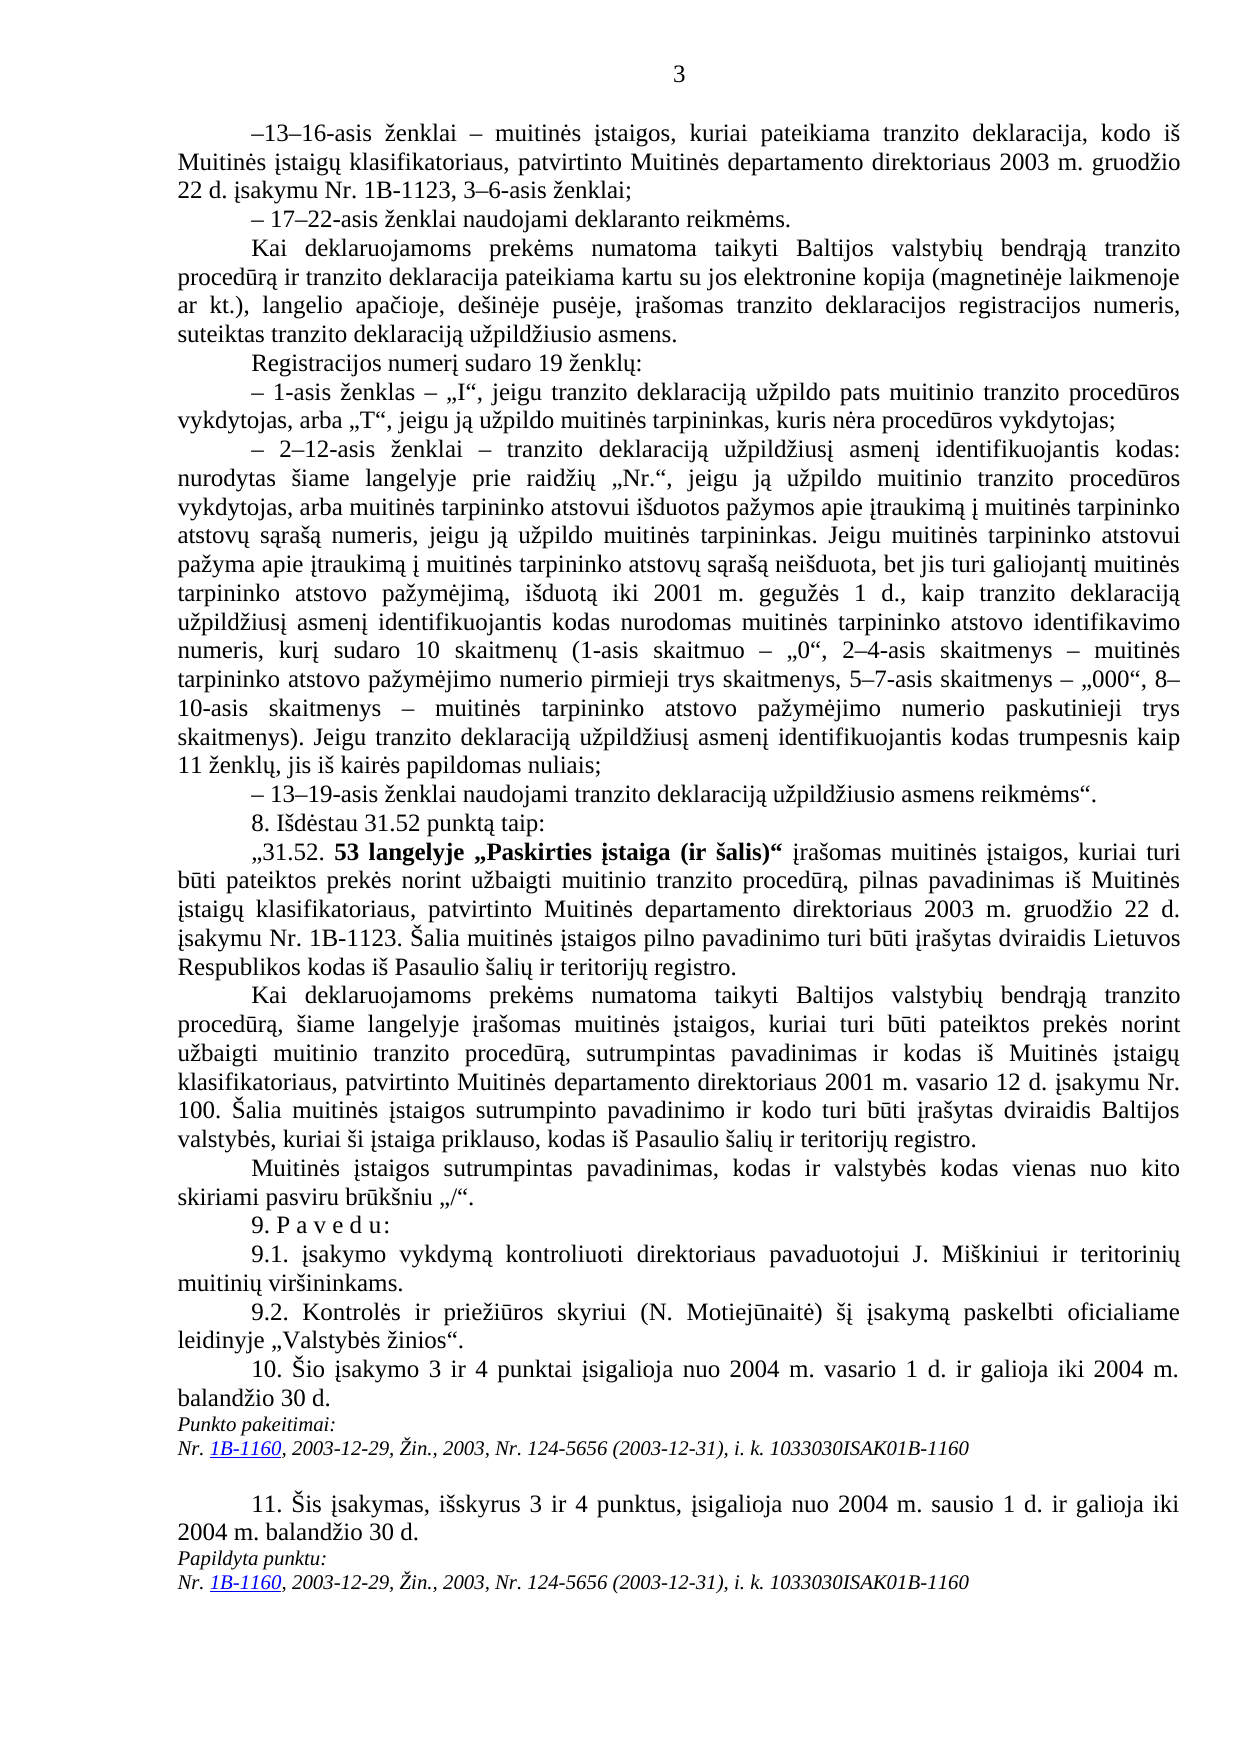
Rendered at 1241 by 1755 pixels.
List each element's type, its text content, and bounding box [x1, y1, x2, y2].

text – 2–12-asis ženklai – tranzito deklaraciją užpildžiusį asmenį identifikuojantis kodas: nurodytas šiame langelyje prie raidžių „Nr.“, jeigu ją užpildo muitinio tranzito procedūros vykdytojas, arba muitinės tarpininko atstovui išduotos pažymos apie įtraukimą į muitinės tarpininko atstovų sąrašą numeris, jeigu ją užpildo muitinės tarpininkas. Jeigu muitinės tarpininko atstovui pažyma apie įtraukimą į muitinės tarpininko atstovų sąrašą neišduota, bet jis turi galiojantį muitinės tarpininko atstovo pažymėjimą, išduotą iki 2001 m. gegužės 1 d., kaip tranzito deklaraciją užpildžiusį asmenį identifikuojantis kodas nurodomas muitinės tarpininko atstovo identifikavimo numeris, kurį sudaro 10 skaitmenų (1-asis skaitmuo – „0“, 2–4-asis skaitmenys – muitinės tarpininko atstovo pažymėjimo numerio pirmieji trys skaitmenys, 5–7-asis skaitmenys – „000“, 8–10-asis skaitmenys – muitinės tarpininko atstovo pažymėjimo numerio paskutinieji trys skaitmenys). Jeigu tranzito deklaraciją užpildžiusį asmenį identifikuojantis kodas trumpesnis kaip 11 ženklų, jis iš kairės papildomas nuliais; [177, 434, 1181, 779]
text – 1-asis ženklas – „I“, jeigu tranzito deklaraciją užpildo pats muitinio tranzito procedūros vykdytojas, arba „T“, jeigu ją užpildo muitinės tarpininkas, kuris nėra procedūros vykdytojas; [177, 377, 1181, 434]
text 10. Šio įsakymo 3 ir 4 punktai įsigalioja nuo 2004 m. vasario 1 d. ir galioja iki 2004 m. balandžio 30 d. [177, 1354, 1181, 1412]
text Registracijos numerį sudaro 19 ženklų: [177, 348, 1181, 377]
text Nr. 1B-1160, 2003-12-29, Žin., 2003, Nr. 124-5656 (2003-12-31), i. k. 1033030ISAK01B-1160 [177, 1436, 1181, 1460]
text –13–16-asis ženklai – muitinės įstaigos, kuriai pateikiama tranzito deklaracija, kodo iš Muitinės įstaigų klasifikatoriaus, patvirtinto Muitinės departamento direktoriaus 2003 m. gruodžio 22 d. įsakymu Nr. 1B-1123, 3–6-asis ženklai; [177, 118, 1181, 204]
text 8. Išdėstau 31.52 punktą taip: [177, 808, 1181, 837]
text – 13–19-asis ženklai naudojami tranzito deklaraciją užpildžiusio asmens reikmėms“. [177, 779, 1181, 808]
text Punkto pakeitimai: [177, 1412, 1181, 1436]
text 9.2. Kontrolės ir priežiūros skyriui (N. Motiejūnaitė) šį įsakymą paskelbti oficialiame leidinyje „Valstybės žinios“. [177, 1297, 1181, 1354]
text Kai deklaruojamoms prekėms numatoma taikyti Baltijos valstybių bendrąją tranzito procedūrą, šiame langelyje įrašomas muitinės įstaigos, kuriai turi būti pateiktos prekės norint užbaigti muitinio tranzito procedūrą, sutrumpintas pavadinimas ir kodas iš Muitinės įstaigų klasifikatoriaus, patvirtinto Muitinės departamento direktoriaus 2001 m. vasario 12 d. įsakymu Nr. 100. Šalia muitinės įstaigos sutrumpinto pavadinimo ir kodo turi būti įrašytas dviraidis Baltijos valstybės, kuriai ši įstaiga priklauso, kodas iš Pasaulio šalių ir teritorijų registro. [177, 981, 1181, 1153]
text 9.1. įsakymo vykdymą kontroliuoti direktoriaus pavaduotojui J. Miškiniui ir teritorinių muitinių viršininkams. [177, 1239, 1181, 1297]
text Muitinės įstaigos sutrumpintas pavadinimas, kodas ir valstybės kodas vienas nuo kito skiriami pasviru brūkšniu „/“. [177, 1153, 1181, 1211]
text „31.52. 53 langelyje „Paskirties įstaiga (ir šalis)“ įrašomas muitinės įstaigos, kuriai turi būti pateiktos prekės norint užbaigti muitinio tranzito procedūrą, pilnas pavadinimas iš Muitinės įstaigų klasifikatoriaus, patvirtinto Muitinės departamento direktoriaus 2003 m. gruodžio 22 d. įsakymu Nr. 1B-1123. Šalia muitinės įstaigos pilno pavadinimo turi būti įrašytas dviraidis Lietuvos Respublikos kodas iš Pasaulio šalių ir teritorijų registro. [177, 837, 1181, 981]
text 9. Pavedu: [177, 1211, 1181, 1239]
text Papildyta punktu: [177, 1546, 1181, 1570]
text – 17–22-asis ženklai naudojami deklaranto reikmėms. [177, 204, 1181, 233]
text Kai deklaruojamoms prekėms numatoma taikyti Baltijos valstybių bendrąją tranzito procedūrą ir tranzito deklaracija pateikiama kartu su jos elektronine kopija (magnetinėje laikmenoje ar kt.), langelio apačioje, dešinėje pusėje, įrašomas tranzito deklaracijos registracijos numeris, suteiktas tranzito deklaraciją užpildžiusio asmens. [177, 233, 1181, 348]
text Nr. 1B-1160, 2003-12-29, Žin., 2003, Nr. 124-5656 (2003-12-31), i. k. 1033030ISAK01B-1160 [177, 1570, 1181, 1594]
text 11. Šis įsakymas, išskyrus 3 ir 4 punktus, įsigalioja nuo 2004 m. sausio 1 d. ir galioja iki 2004 m. balandžio 30 d. [177, 1489, 1181, 1546]
